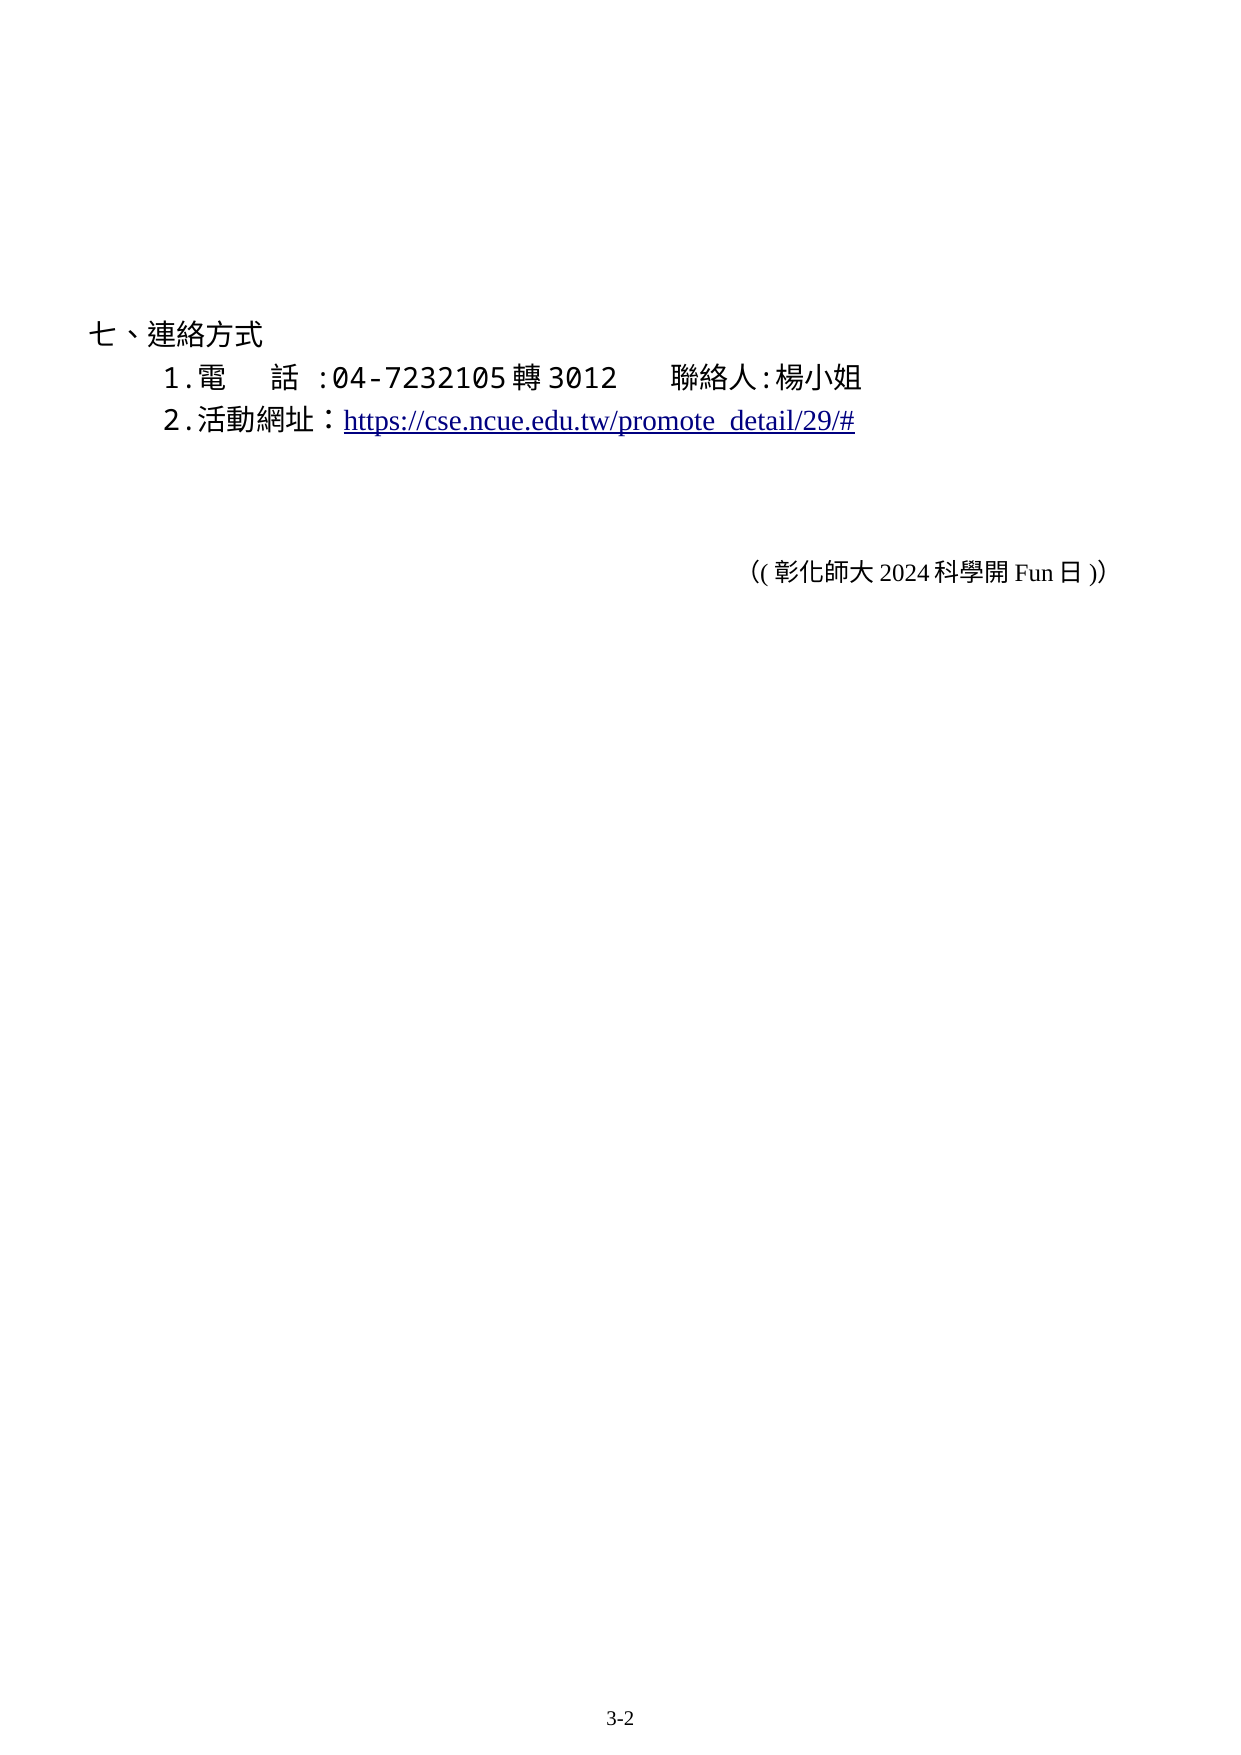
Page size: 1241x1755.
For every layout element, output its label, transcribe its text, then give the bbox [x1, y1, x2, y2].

text 1.電 話 :04-7232105轉3012 聯絡人:楊小姐 [118, 354, 1122, 397]
text 七、連絡方式 [89, 312, 1122, 354]
text 2.活動網址：https://cse.ncue.edu.tw/promote_detail/29/# [118, 397, 1122, 439]
text （( 彰化師大2024科學開Fun日 )） [88, 552, 1122, 589]
